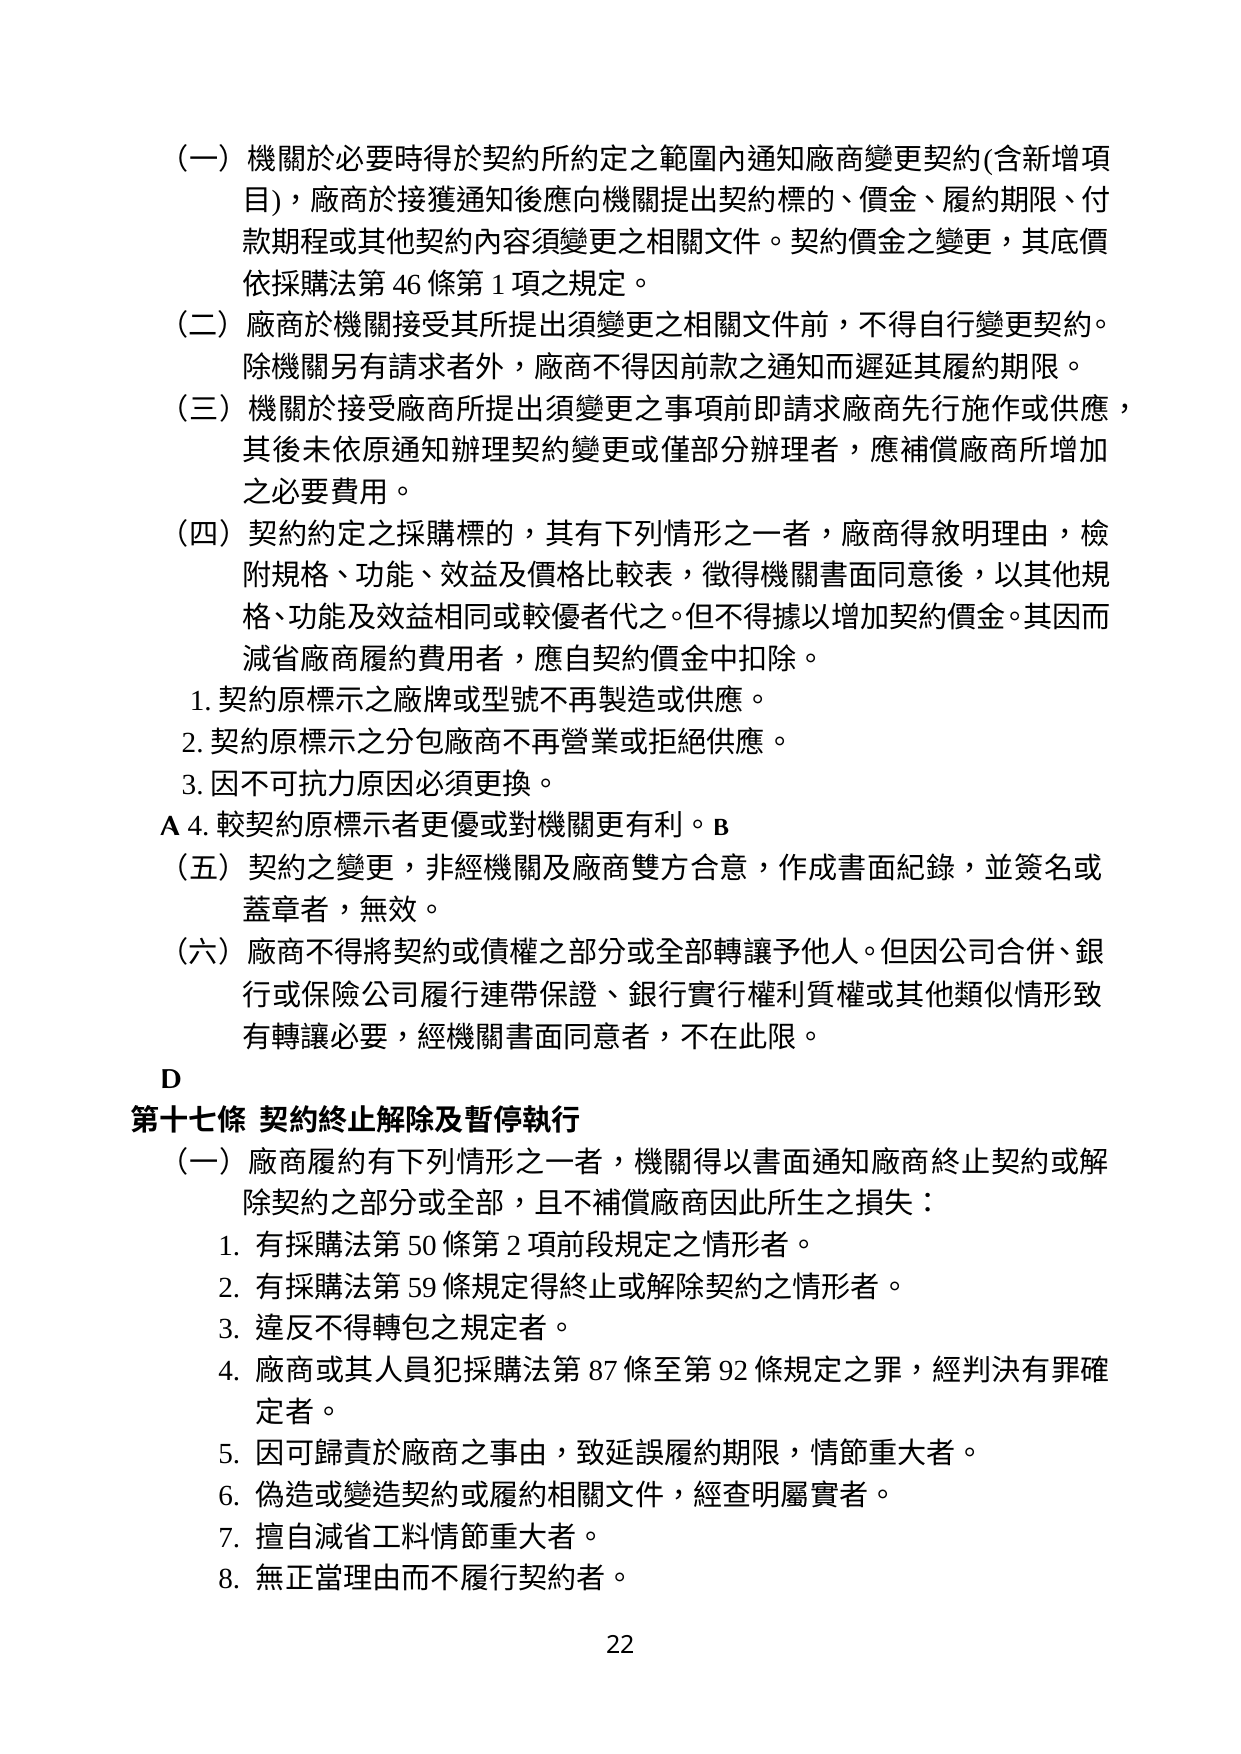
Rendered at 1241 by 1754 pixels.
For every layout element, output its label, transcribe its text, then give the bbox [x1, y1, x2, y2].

text （一）機關於必要時得於契約所約定之範圍內通知廠商變更契約(含新增項目)，廠商於接獲通知後應向機關提出契約標的、價金、履約期限、付款期程或其他契約內容須變更之相關文件。契約價金之變更，其底價依採購法第46條第1項之規定。 [159, 136, 1110, 302]
list 因可歸責於廠商之事由，致延誤履約期限，情節重大者。 [218, 1431, 1110, 1472]
text  [159, 1056, 1110, 1097]
text 3. 因不可抗力原因必須更換。 [159, 761, 1110, 802]
list 廠商或其人員犯採購法第87條至第92條規定之罪，經判決有罪確定者。 [218, 1347, 1110, 1431]
list 擅自減省工料情節重大者。 [218, 1514, 1110, 1556]
list 違反不得轉包之規定者。 [218, 1306, 1110, 1347]
text 第十七條 契約終止解除及暫停執行 [130, 1097, 1110, 1139]
list 無正當理由而不履行契約者。 [218, 1556, 1110, 1597]
list 偽造或變造契約或履約相關文件，經查明屬實者。 [218, 1472, 1110, 1514]
text （一）廠商履約有下列情形之一者，機關得以書面通知廠商終止契約或解除契約之部分或全部，且不補償廠商因此所生之損失： [159, 1139, 1110, 1222]
text （三）機關於接受廠商所提出須變更之事項前即請求廠商先行施作或供應，其後未依原通知辦理契約變更或僅部分辦理者，應補償廠商所增加之必要費用。 [159, 386, 1110, 511]
text （四）契約約定之採購標的，其有下列情形之一者，廠商得敘明理由，檢附規格、功能、效益及價格比較表，徵得機關書面同意後，以其他規格、功能及效益相同或較優者代之。但不得據以增加契約價金。其因而減省廠商履約費用者，應自契約價金中扣除。 [159, 511, 1110, 677]
list 有採購法第50條第2項前段規定之情形者。 [218, 1222, 1110, 1264]
text  4. 較契約原標示者更優或對機關更有利。 [159, 802, 1110, 844]
text （六）廠商不得將契約或債權之部分或全部轉讓予他人。但因公司合併、銀行或保險公司履行連帶保證、銀行實行權利質權或其他類似情形致有轉讓必要，經機關書面同意者，不在此限。 [159, 929, 1104, 1056]
text （二）廠商於機關接受其所提出須變更之相關文件前，不得自行變更契約。除機關另有請求者外，廠商不得因前款之通知而遲延其履約期限。 [159, 302, 1110, 386]
text  1. 契約原標示之廠牌或型號不再製造或供應。 [159, 677, 1110, 719]
list 有採購法第59條規定得終止或解除契約之情形者。 [218, 1264, 1110, 1306]
text （五）契約之變更，非經機關及廠商雙方合意，作成書面紀錄，並簽名或蓋章者，無效。 [159, 844, 1104, 929]
text 2. 契約原標示之分包廠商不再營業或拒絕供應。 [159, 719, 1110, 761]
